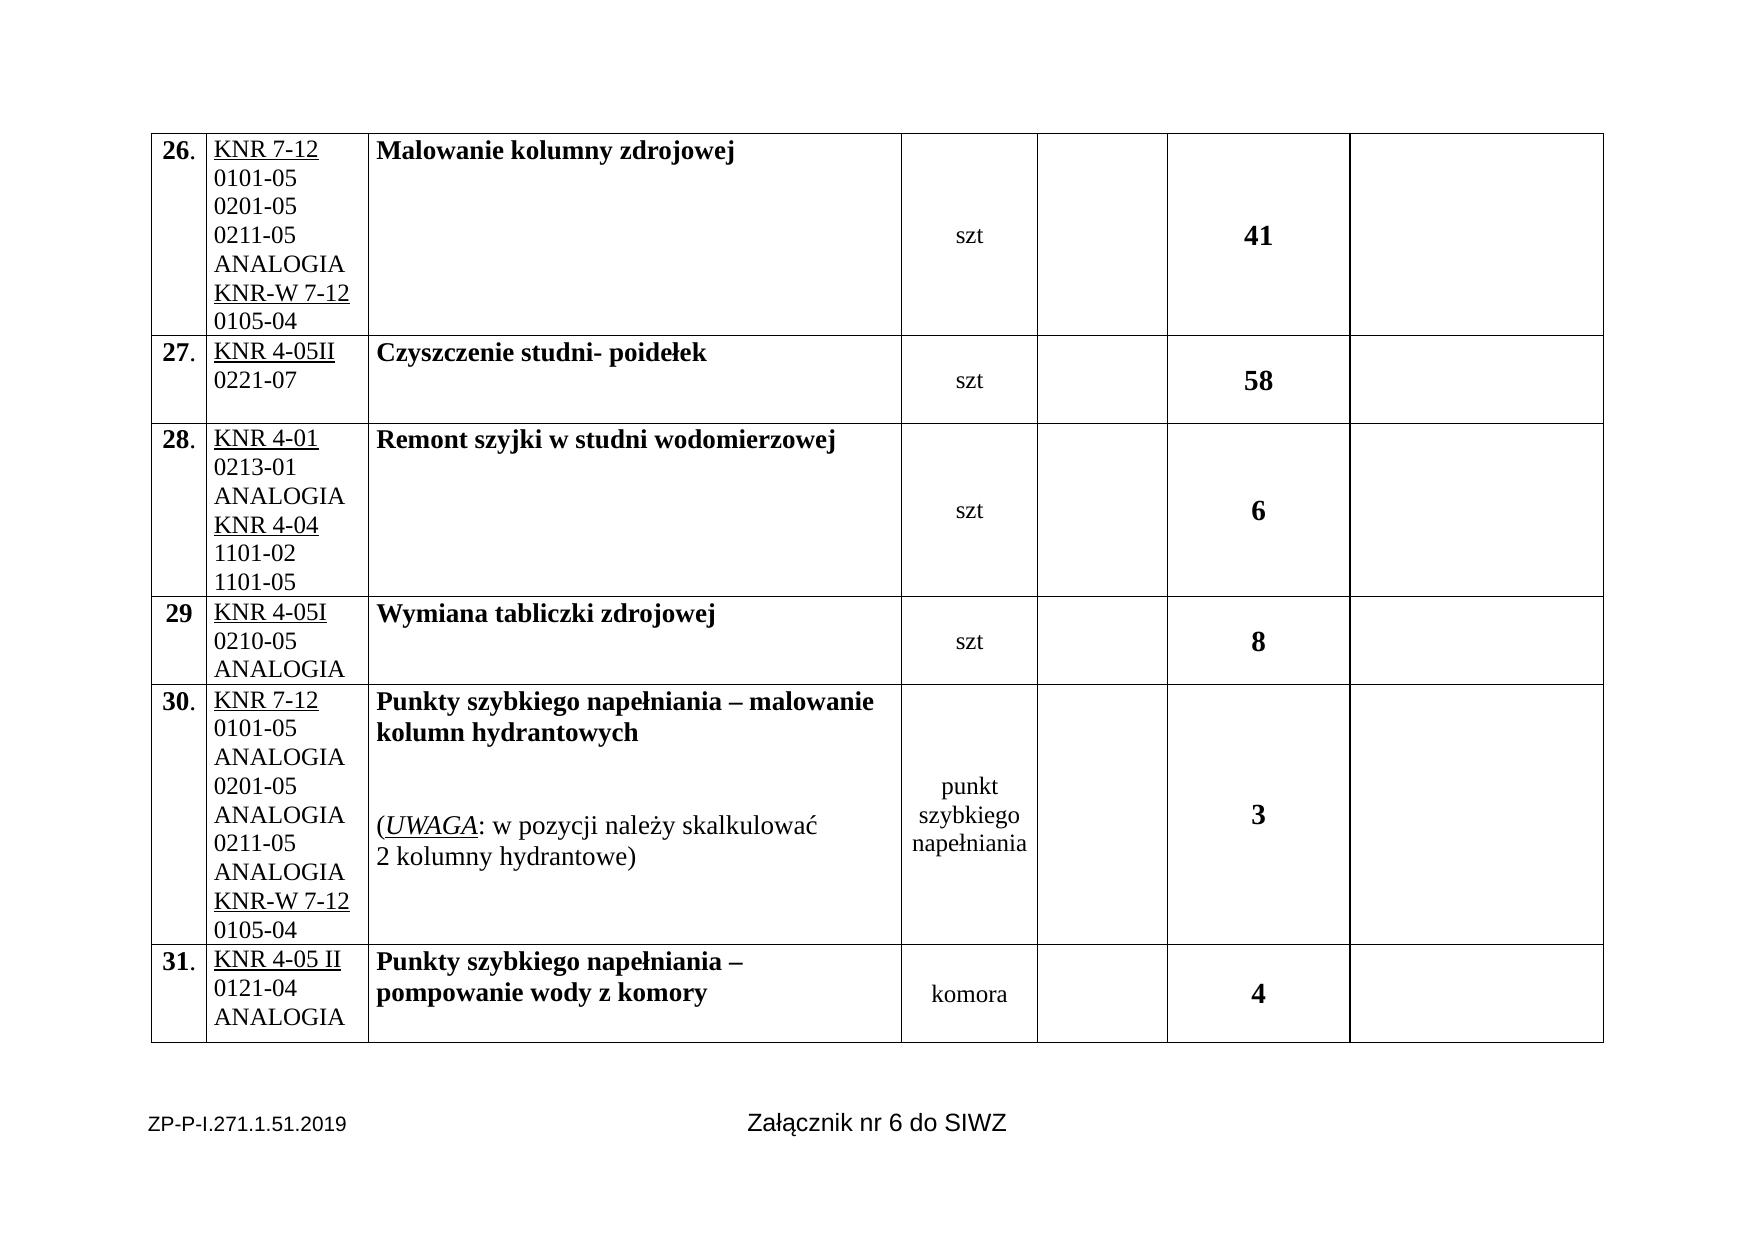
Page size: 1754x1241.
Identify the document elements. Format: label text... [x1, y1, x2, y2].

table_cell 28. [152, 424, 206, 596]
table_cell 41 [1168, 134, 1349, 335]
table_cell 31. [152, 945, 206, 1042]
table_cell [1038, 685, 1167, 943]
table_cell 3 [1168, 685, 1349, 943]
table_cell szt [902, 336, 1037, 422]
table_cell szt [902, 597, 1037, 684]
table_cell [1038, 945, 1167, 1042]
table_cell szt [902, 134, 1037, 335]
table_cell punkt szybkiego napełniania [902, 685, 1037, 943]
table_cell [1351, 945, 1603, 1042]
table_cell Punkty szybkiego napełniania – malowanie kolumn hydrantowych (UWAGA: w pozycji należy skalkulować 2 kolumny hydrantowe) [369, 685, 901, 943]
table_cell [1351, 134, 1603, 335]
table_cell [1038, 336, 1167, 422]
table_cell KNR 4-05I 0210-05 ANALOGIA [207, 597, 368, 684]
table_cell 29 [152, 597, 206, 684]
table_cell 4 [1168, 945, 1349, 1042]
table_cell Remont szyjki w studni wodomierzowej [369, 424, 901, 596]
table_cell [1351, 597, 1603, 684]
table_cell 27. [152, 336, 206, 422]
table_cell [1351, 336, 1603, 422]
table_cell 8 [1168, 597, 1349, 684]
table_cell Wymiana tabliczki zdrojowej [369, 597, 901, 684]
table_cell 30. [152, 685, 206, 943]
table_cell 58 [1168, 336, 1349, 422]
table_cell Czyszczenie studni- poidełek [369, 336, 901, 422]
table_cell [1038, 134, 1167, 335]
table_cell KNR 4-05 II 0121-04 ANALOGIA [207, 945, 368, 1042]
table_cell KNR 4-05II 0221-07 [207, 336, 368, 422]
table_cell szt [902, 424, 1037, 596]
table_cell [1038, 597, 1167, 684]
table_cell komora [902, 945, 1037, 1042]
table_cell [1351, 685, 1603, 943]
table_cell Malowanie kolumny zdrojowej [369, 134, 901, 335]
table_cell KNR 7-12 0101-05 ANALOGIA 0201-05 ANALOGIA 0211-05 ANALOGIA KNR-W 7-12 0105-04 [207, 685, 368, 943]
table_cell Punkty szybkiego napełniania – pompowanie wody z komory [369, 945, 901, 1042]
table_cell KNR 7-12 0101-05 0201-05 0211-05 ANALOGIA KNR-W 7-12 0105-04 [207, 134, 368, 335]
table_cell 6 [1168, 424, 1349, 596]
table_cell [1351, 424, 1603, 596]
table_cell [1038, 424, 1167, 596]
table_cell 26. [152, 134, 206, 335]
table_cell KNR 4-01 0213-01 ANALOGIA KNR 4-04 1101-02 1101-05 [207, 424, 368, 596]
